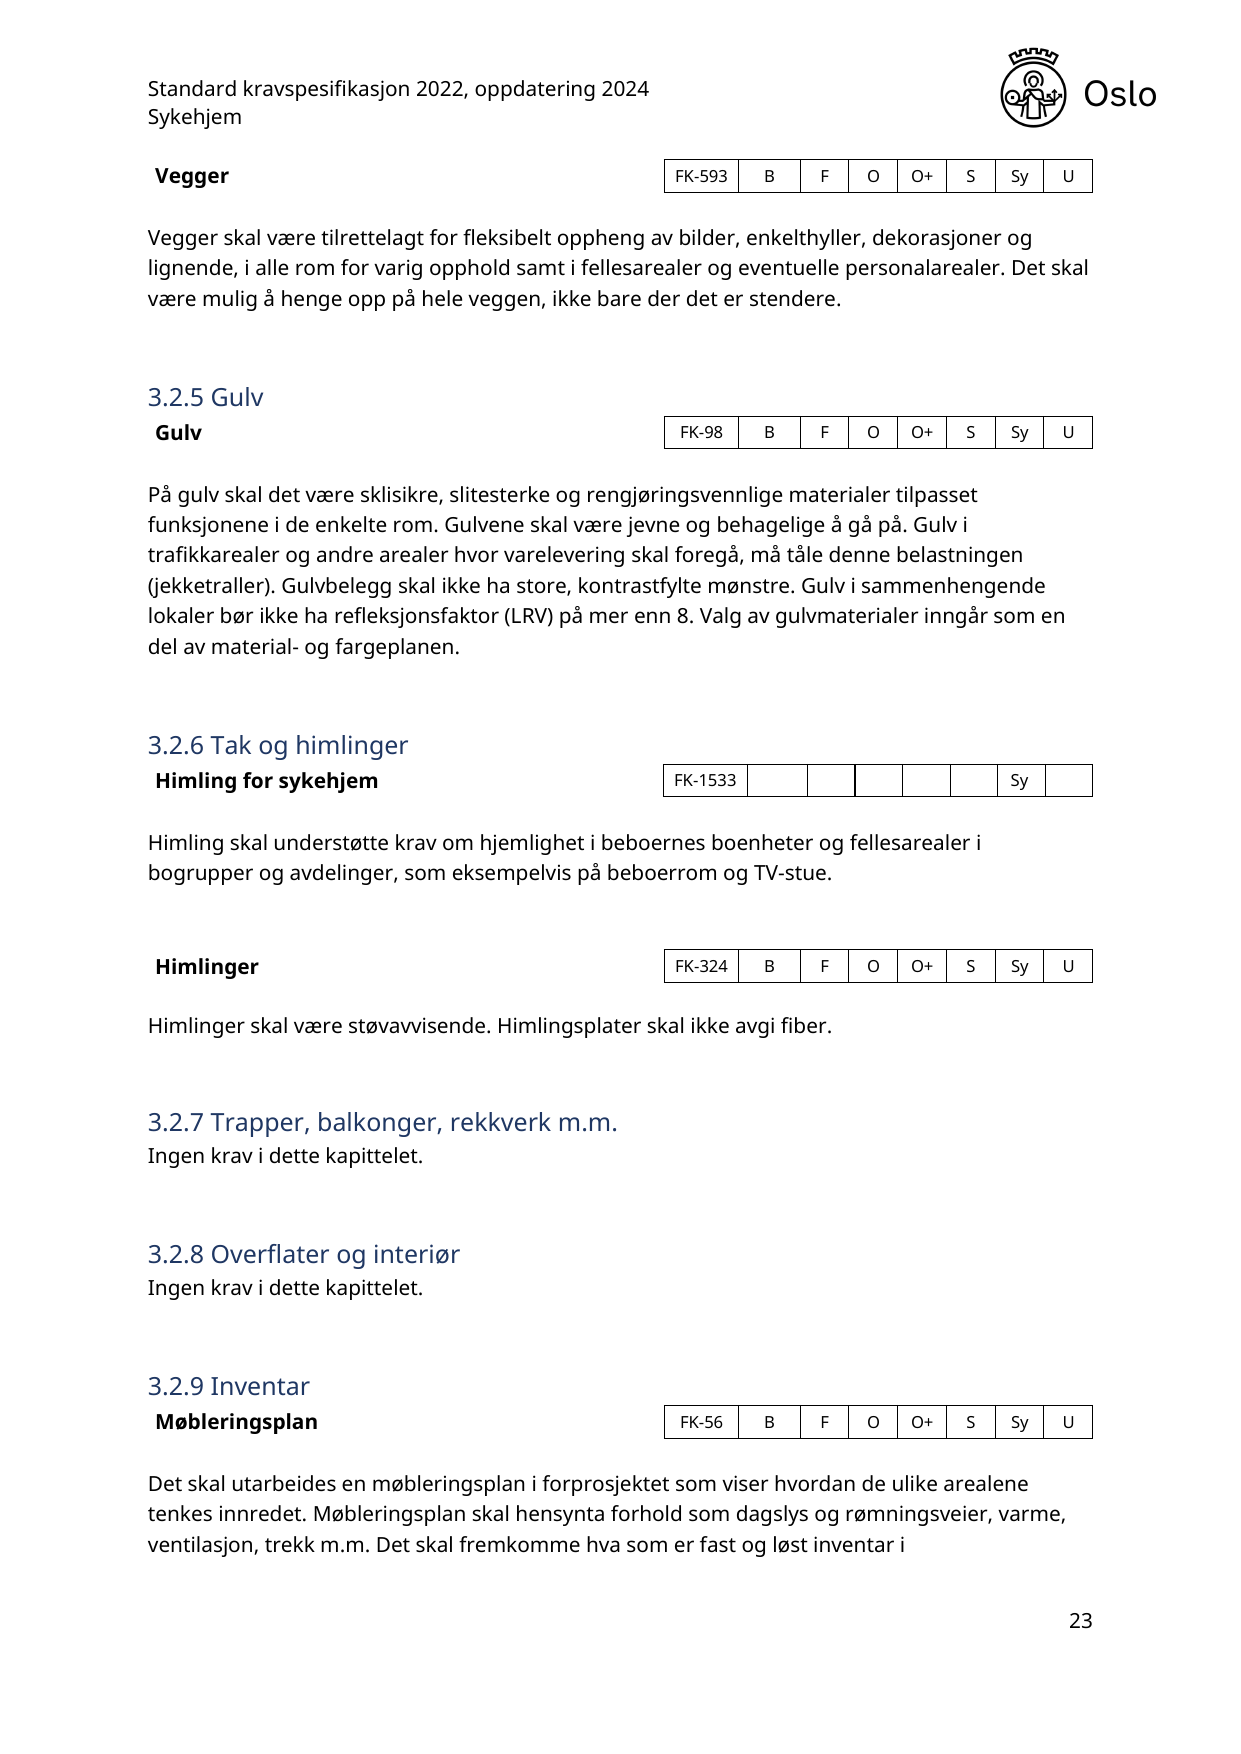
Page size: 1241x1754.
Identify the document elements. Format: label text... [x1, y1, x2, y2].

table_header O+ [898, 950, 946, 982]
table_header Sy [998, 765, 1045, 796]
table_header FK-593 [665, 160, 738, 192]
table_header O [849, 950, 897, 982]
text Ingen krav i dette kapittelet. [148, 1141, 1093, 1170]
text Himlinger skal være støvavvisende. Himlingsplater skal ikke avgi fiber. [148, 1011, 1093, 1040]
table_header B [739, 950, 800, 982]
table_header U [1044, 1406, 1092, 1437]
table_header S [947, 417, 995, 448]
subtitle 3.2.6 Tak og himlinger [148, 727, 1093, 761]
table_header B [739, 160, 800, 192]
table_header O+ [898, 160, 946, 192]
table_header Sy [996, 160, 1043, 192]
table_header [856, 765, 902, 796]
table_header F [801, 160, 848, 192]
table_header Sy [996, 417, 1043, 448]
table_header U [1044, 417, 1092, 448]
text Himling skal understøtte krav om hjemlighet i beboernes boenheter og fellesarealer i bogrupper og avdelinger, som eksempelvis på beboerrom og TV-stue. [148, 828, 1093, 887]
table_header U [1044, 160, 1092, 192]
table_header O [849, 1406, 897, 1437]
table_header [748, 765, 807, 796]
table_header S [947, 1406, 995, 1437]
table_header B [739, 417, 800, 448]
table_header O [849, 417, 897, 448]
table_header [903, 765, 950, 796]
text Vegger skal være tilrettelagt for fleksibelt oppheng av bilder, enkelthyller, dekorasjoner og lignende, i alle rom for varig opphold samt i fellesarealer og eventuelle personalarealer. Det skal være mulig å henge opp på hele veggen, ikke bare der det er stendere. [148, 223, 1093, 312]
text På gulv skal det være sklisikre, slitesterke og rengjøringsvennlige materialer tilpasset funksjonene i de enkelte rom. Gulvene skal være jevne og behagelige å gå på. Gulv i trafikkarealer og andre arealer hvor varelevering skal foregå, må tåle denne belastningen (jekketraller). Gulvbelegg skal ikke ha store, kontrastfylte mønstre. Gulv i sammenhengende lokaler bør ikke ha refleksjonsfaktor (LRV) på mer enn 8. Valg av gulvmaterialer inngår som en del av material- og fargeplanen. [148, 480, 1093, 660]
table_header Sy [996, 1406, 1043, 1437]
subtitle 3.2.7 Trapper, balkonger, rekkverk m.m. [148, 1105, 1093, 1139]
table_header O+ [898, 1406, 946, 1437]
table_header [951, 765, 997, 796]
table_header FK-56 [665, 1406, 738, 1437]
table_header O [849, 160, 897, 192]
table_header Sy [996, 950, 1043, 982]
subtitle 3.2.9 Inventar [148, 1368, 1093, 1402]
table_header O+ [898, 417, 946, 448]
text Det skal utarbeides en møbleringsplan i forprosjektet som viser hvordan de ulike arealene tenkes innredet. Møbleringsplan skal hensynta forhold som dagslys og rømningsveier, varme, ventilasjon, trekk m.m. Det skal fremkomme hva som er fast og løst inventar i [148, 1469, 1093, 1558]
table_header Møbleringsplan [148, 1405, 664, 1437]
table_header Gulv [148, 416, 664, 448]
subtitle 3.2.8 Overflater og interiør [148, 1237, 1093, 1271]
table_header B [739, 1406, 800, 1437]
table_header [808, 765, 854, 796]
table_header Himling for sykehjem [148, 764, 663, 796]
table_header FK-324 [665, 950, 738, 982]
table_header F [801, 417, 848, 448]
table_header FK-98 [665, 417, 738, 448]
table_header FK-1533 [664, 765, 747, 796]
table_header [1046, 765, 1092, 796]
table_header F [801, 950, 848, 982]
table_header Himlinger [148, 949, 664, 982]
table_header U [1044, 950, 1092, 982]
text Ingen krav i dette kapittelet. [148, 1273, 1093, 1301]
table_header S [947, 950, 995, 982]
subtitle 3.2.5 Gulv [148, 379, 1093, 413]
table_header Vegger [148, 159, 664, 192]
table_header F [801, 1406, 848, 1437]
table_header S [947, 160, 995, 192]
